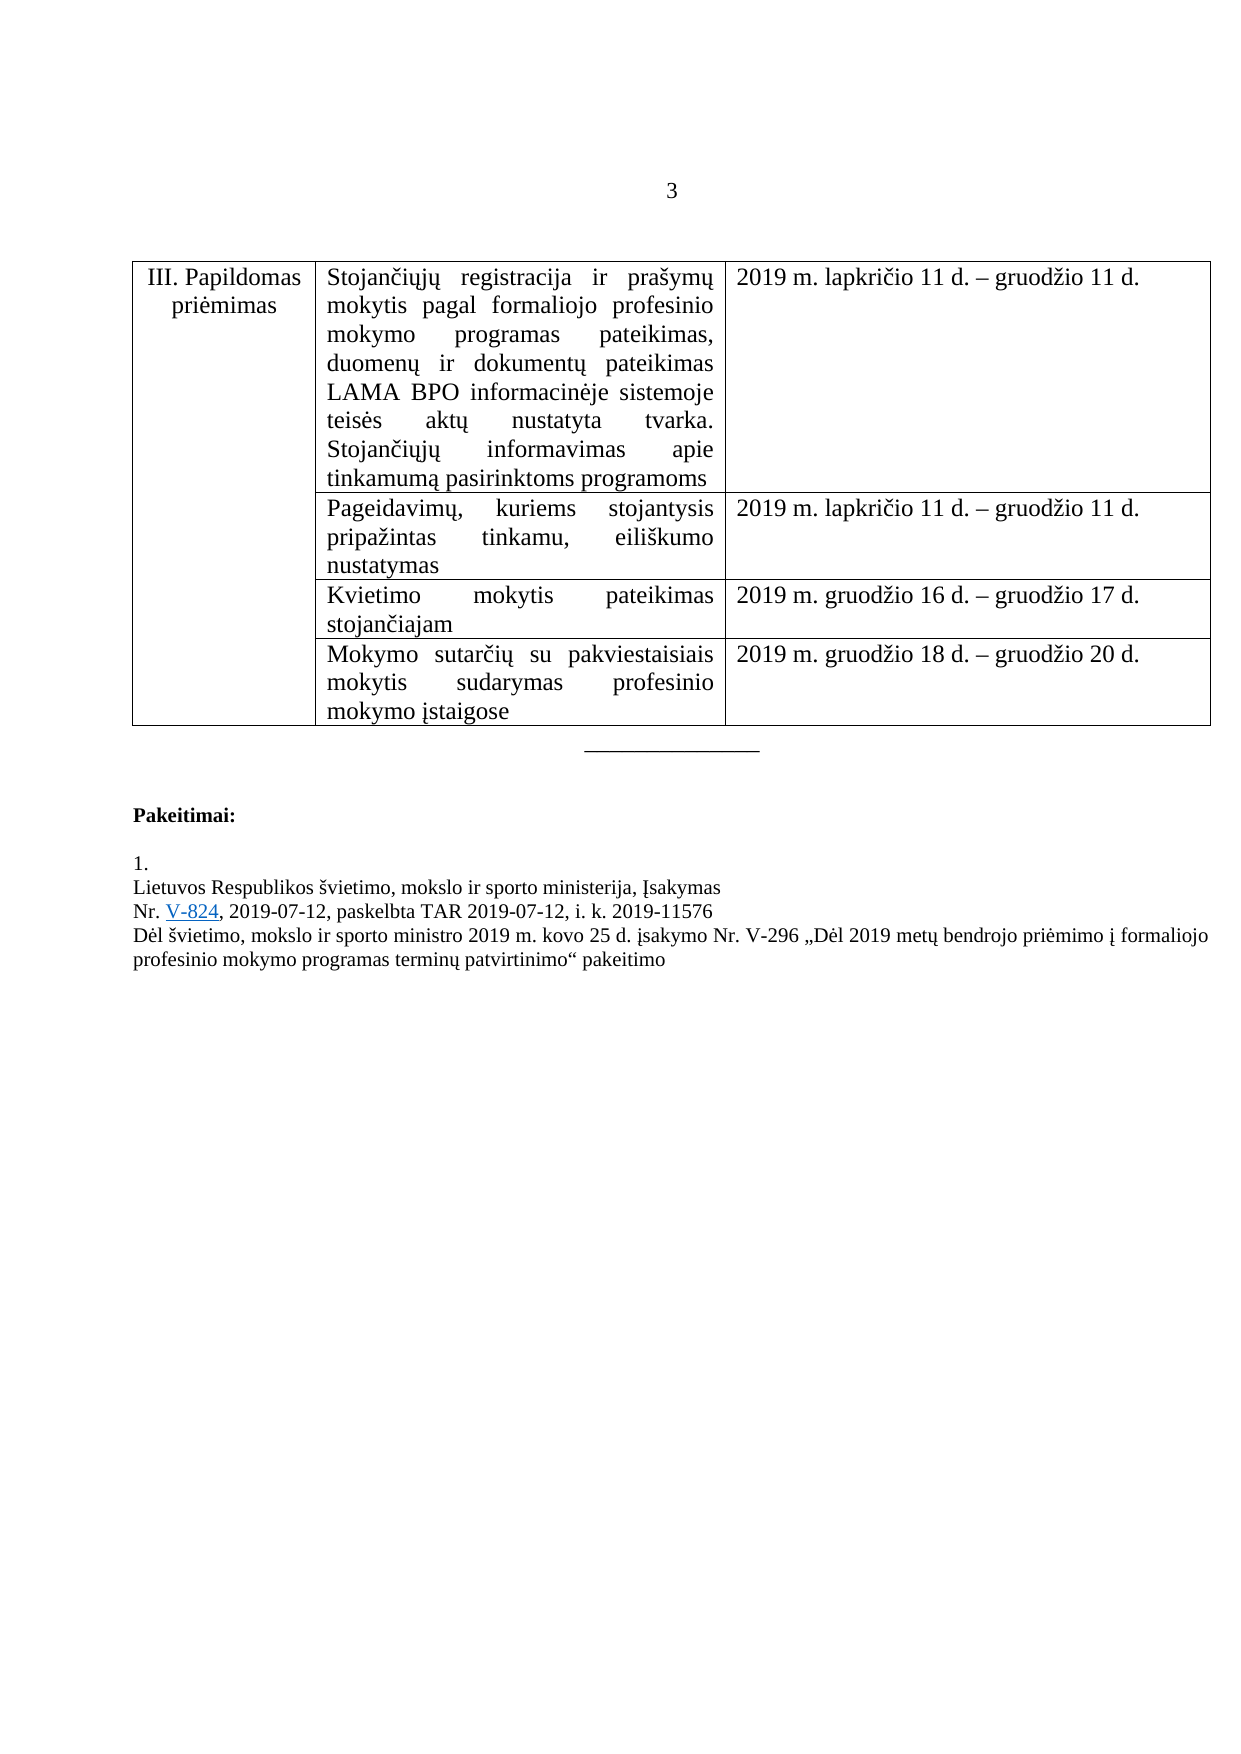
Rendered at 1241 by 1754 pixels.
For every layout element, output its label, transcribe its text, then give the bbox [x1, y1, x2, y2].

text Pakeitimai: [133, 803, 1211, 827]
text Nr. V-824, 2019-07-12, paskelbta TAR 2019-07-12, i. k. 2019-11576 [133, 899, 1211, 923]
text Dėl švietimo, mokslo ir sporto ministro 2019 m. kovo 25 d. įsakymo Nr. V-296 „Dėl 2019 metų bendrojo priėmimo į formaliojo profesinio mokymo programas terminų patvirtinimo“ pakeitimo [133, 923, 1211, 971]
table_cell Pageidavimų, kuriems stojantysis pripažintas tinkamu, eiliškumo nustatymas [316, 493, 725, 579]
table_header 2019 m. lapkričio 11 d. – gruodžio 11 d. [726, 262, 1210, 492]
table_cell 2019 m. gruodžio 18 d. – gruodžio 20 d. [726, 639, 1210, 725]
text Lietuvos Respublikos švietimo, mokslo ir sporto ministerija, Įsakymas [133, 875, 1211, 899]
table_cell 2019 m. gruodžio 16 d. – gruodžio 17 d. [726, 580, 1210, 638]
table_header III. Papildomas priėmimas [133, 262, 315, 725]
table_cell Kvietimo mokytis pateikimas stojančiajam [316, 580, 725, 638]
text ______________ [133, 726, 1211, 755]
text 1. [133, 851, 1211, 875]
table_cell Mokymo sutarčių su pakviestaisiais mokytis sudarymas profesinio mokymo įstaigose [316, 639, 725, 725]
table_header Stojančiųjų registracija ir prašymų mokytis pagal formaliojo profesinio mokymo programas pateikimas, duomenų ir dokumentų pateikimas LAMA BPO informacinėje sistemoje teisės aktų nustatyta tvarka. Stojančiųjų informavimas apie tinkamumą pasirinktoms programoms [316, 262, 725, 492]
table_cell 2019 m. lapkričio 11 d. – gruodžio 11 d. [726, 493, 1210, 579]
